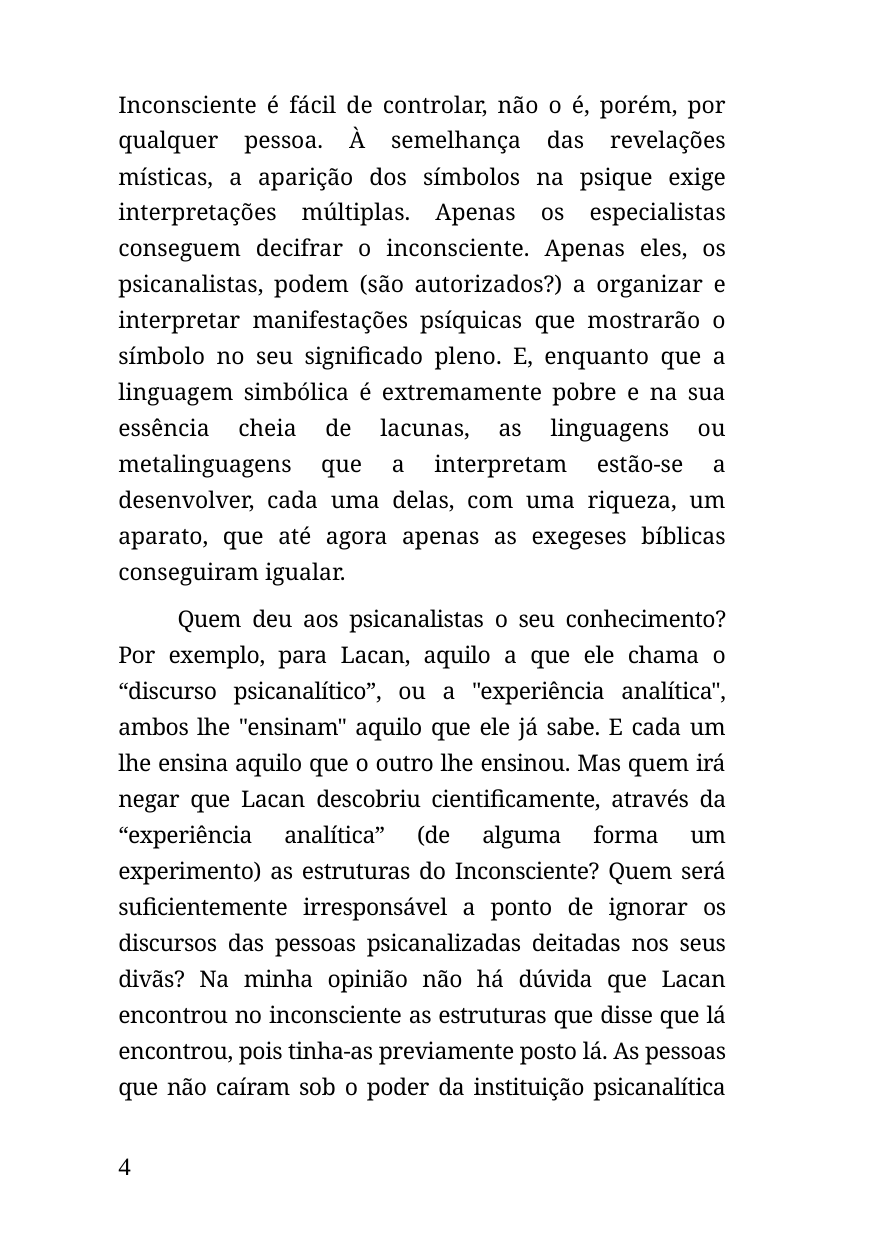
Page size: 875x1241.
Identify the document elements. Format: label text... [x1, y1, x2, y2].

text Quem deu aos psicanalistas o seu conhecimento? Por exemplo, para Lacan, aquilo a que ele chama o “discurso psicanalítico”, ou a "experiência analítica", ambos lhe "ensinam" aquilo que ele já sabe. E cada um lhe ensina aquilo que o outro lhe ensinou. Mas quem irá negar que Lacan descobriu cientificamente, através da “experiência analítica” (de alguma forma um experimento) as estruturas do Inconsciente? Quem será suficientemente irresponsável a ponto de ignorar os discursos das pessoas psicanalizadas deitadas nos seus divãs? Na minha opinião não há dúvida que Lacan encontrou no inconsciente as estruturas que disse que lá encontrou, pois tinha-as previamente posto lá. As pessoas que não caíram sob o poder da instituição psicanalítica [118, 603, 726, 1102]
text Inconsciente é fácil de controlar, não o é, porém, por qualquer pessoa. À semelhança das revelações místicas, a aparição dos símbolos na psique exige interpretações múltiplas. Apenas os especialistas conseguem decifrar o inconsciente. Apenas eles, os psicanalistas, podem (são autorizados?) a organizar e interpretar manifestações psíquicas que mostrarão o símbolo no seu significado pleno. E, enquanto que a linguagem simbólica é extremamente pobre e na sua essência cheia de lacunas, as linguagens ou metalinguagens que a interpretam estão-se a desenvolver, cada uma delas, com uma riqueza, um aparato, que até agora apenas as exegeses bíblicas conseguiram igualar. [118, 88, 726, 587]
